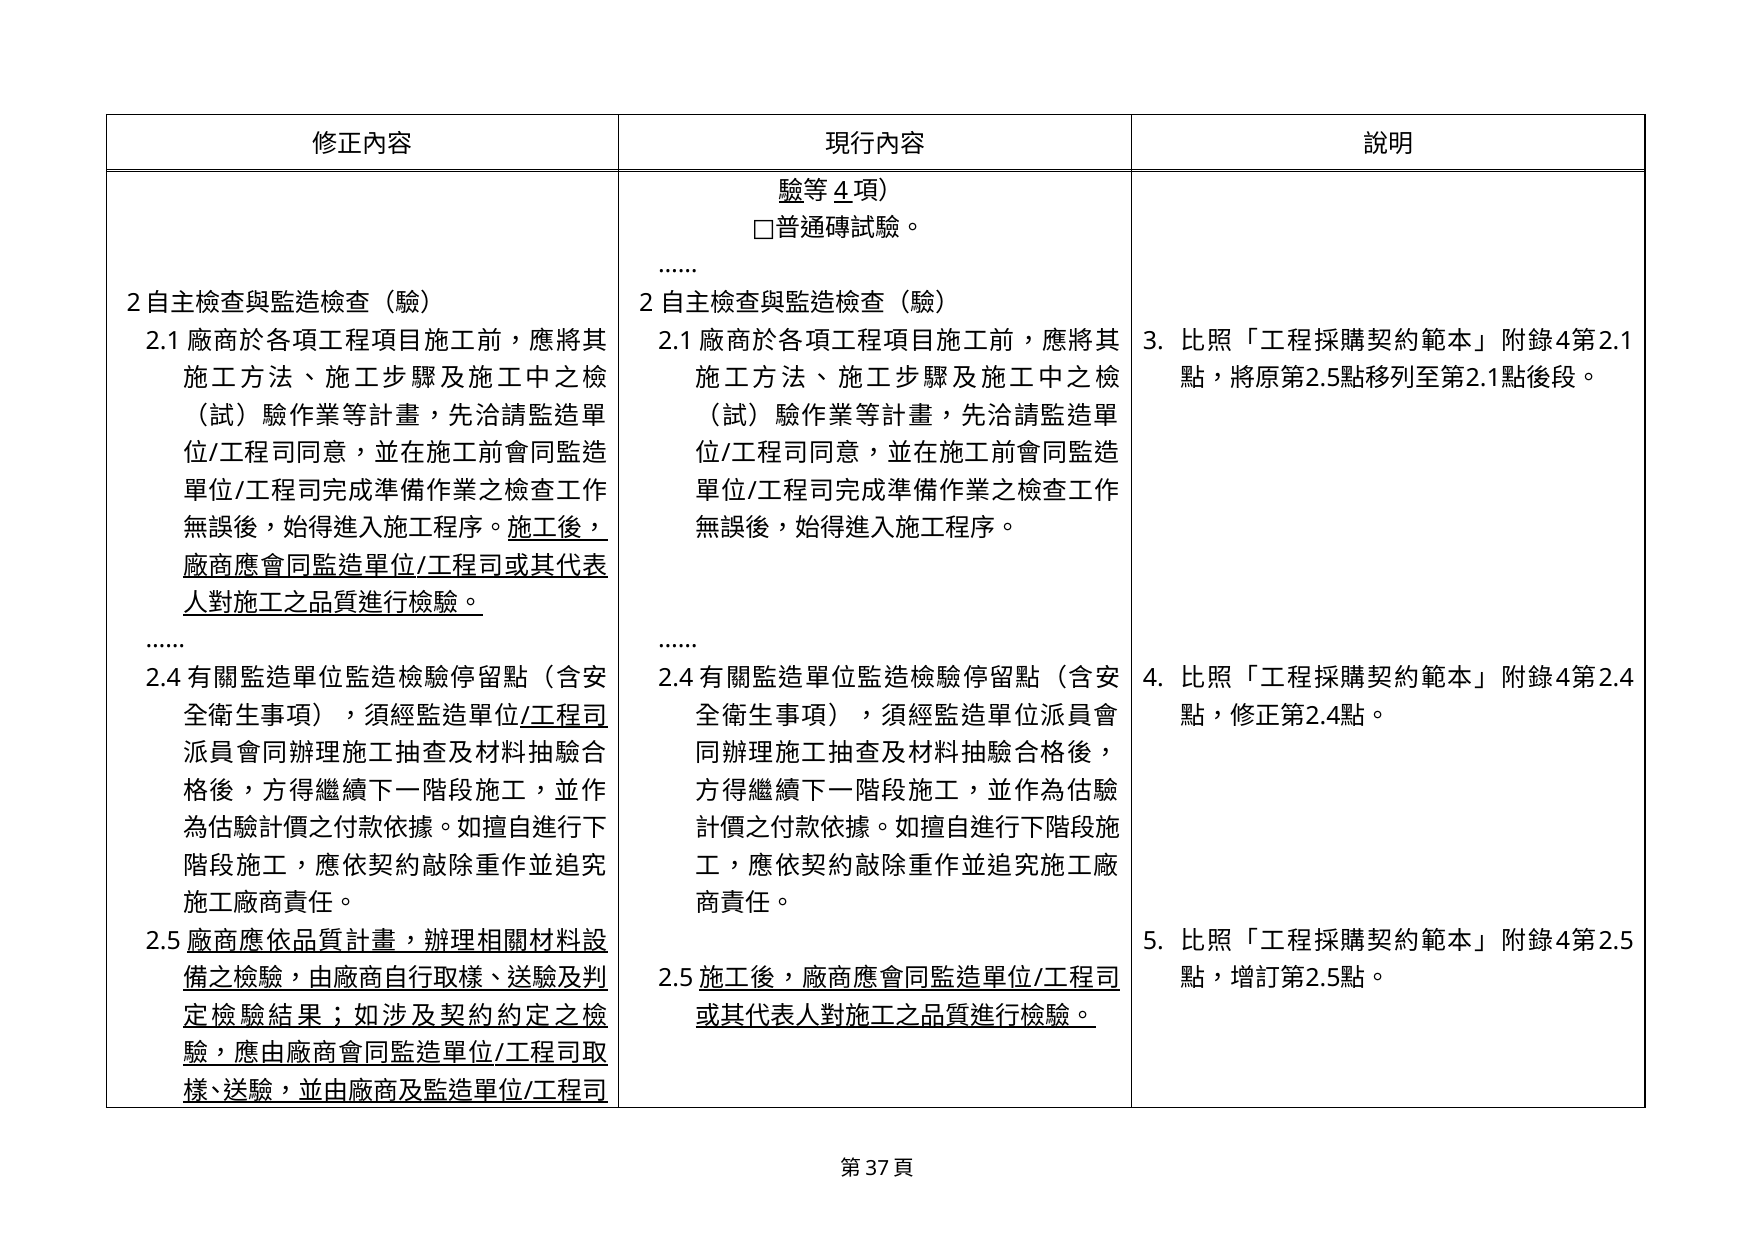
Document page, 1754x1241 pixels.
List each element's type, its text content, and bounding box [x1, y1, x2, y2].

table_cell 比照「工程採購契約範本」附錄4第1.1點，刪除第1.1點適用日期。 比照「工程採購契約範本」附錄4第1.1.5點，修正第1.1.5點。 比照「工程採購契約範本」附錄4第2.1點，將原第2.5點移列至第2.1點後段。 比照「工程採購契約範本」附錄4第2.4點，修正第2.4點。 比照「工程採購契約範本」附錄4第2.5點，增訂第2.5點。 比照「工程採購契約範本」附錄4第3.1點，修正第3.1點。 比照「工程採購契約範本」附錄4第3.2點，修正第3.2點。 比照「工程採購契約範本」附錄4第3.3點，修正第3.3點。 [1132, 172, 1644, 1107]
table_cell 驗等4項） □普通磚試驗。 …… 2 自主檢查與監造檢查（驗） 2.1廠商於各項工程項目施工前，應將其施工方法、施工步驟及施工中之檢（試）驗作業等計畫，先洽請監造單位/工程司同意，並在施工前會同監造單位/工程司完成準備作業之檢查工作無誤後，始得進入施工程序。 …… 2.4有關監造單位監造檢驗停留點（含安全衛生事項），須經監造單位派員會同辦理施工抽查及材料抽驗合格後，方得繼續下一階段施工，並作為估驗計價之付款依據。如擅自進行下階段施工，應依契約敲除重作並追究施工廠商責任。 2.5施工後，廠商應會同監造單位/工程司或其代表人對施工之品質進行檢驗。 [619, 172, 1131, 1107]
table_cell 2自主檢查與監造檢查（驗） 2.1廠商於各項工程項目施工前，應將其施工方法、施工步驟及施工中之檢（試）驗作業等計畫，先洽請監造單位/工程司同意，並在施工前會同監造單位/工程司完成準備作業之檢查工作無誤後，始得進入施工程序。施工後，廠商應會同監造單位/工程司或其代表人對施工之品質進行檢驗。 …… 2.4有關監造單位監造檢驗停留點（含安全衛生事項），須經監造單位/工程司派員會同辦理施工抽查及材料抽驗合格後，方得繼續下一階段施工，並作為估驗計價之付款依據。如擅自進行下階段施工，應依契約敲除重作並追究施工廠商責任。 2.5廠商應依品質計畫，辦理相關材料設備之檢驗，由廠商自行取樣、送驗及判定檢驗結果；如涉及契約約定之檢驗，應由廠商會同監造單位/工程司取樣、送驗，並由廠商及監造單位/工程司 [107, 172, 618, 1107]
table_header 現行內容 [619, 115, 1131, 168]
table_header 說明 [1132, 115, 1644, 168]
table_header 修正內容 [107, 115, 618, 168]
